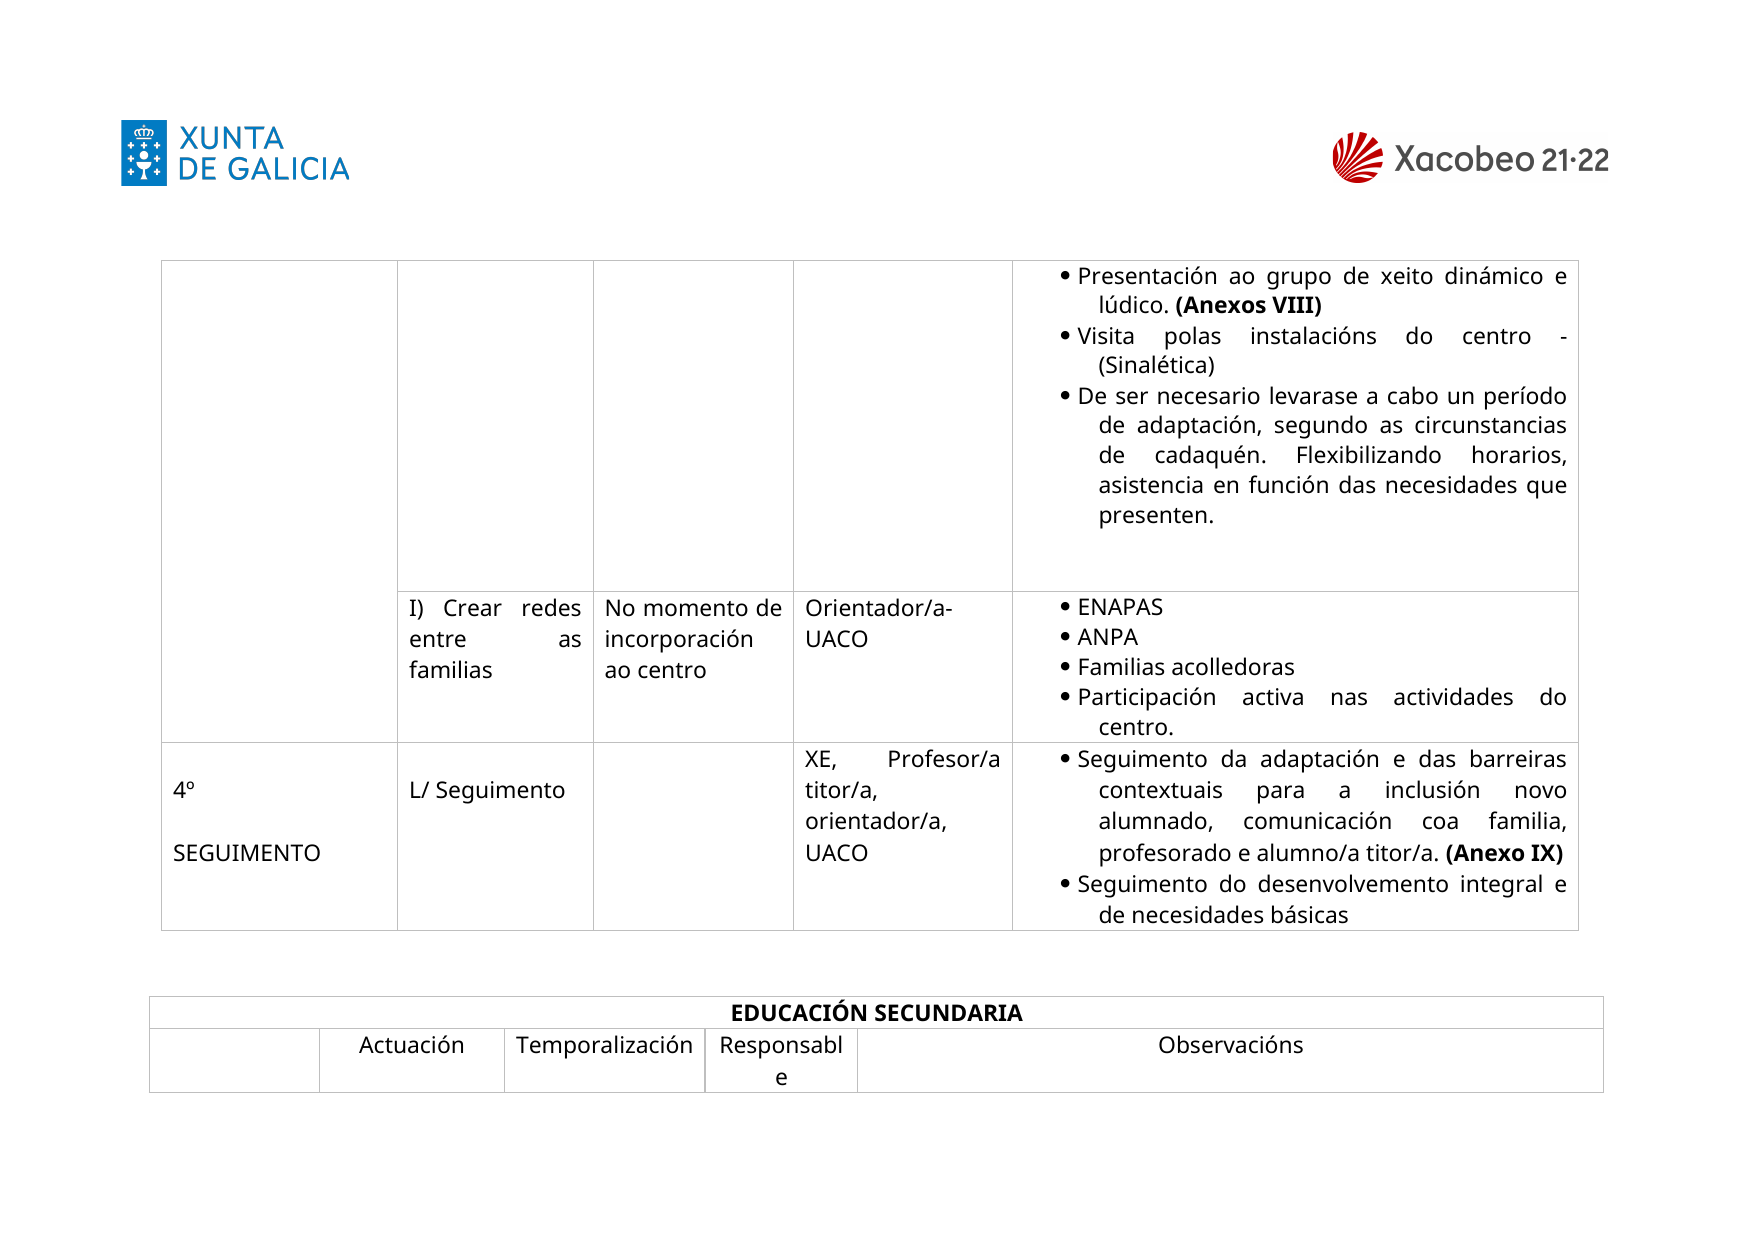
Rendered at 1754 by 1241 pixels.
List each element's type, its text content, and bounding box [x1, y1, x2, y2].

table_header EDUCACIÓN SECUNDARIA [150, 997, 1603, 1028]
table_cell I) Crear redes entre as familias [398, 592, 593, 742]
table_cell 4º SEGUIMENTO [162, 743, 397, 930]
table_cell Seguimento da adaptación e das barreiras contextuais para a inclusión novo alumnado, comunicación coa familia, profesorado e alumno/a titor/a. (Anexo IX) Seguimento do desenvolvemento integral e de necesidades básicas [1013, 743, 1578, 930]
table_cell Actuación [320, 1029, 504, 1092]
table_cell Información e preparación co grupo clase e da sesión de presentación. Escoller alumno/a titor/a de aula, comedor e de transporte (si fora o caso) (Anexo VII) Presentación ao grupo de xeito dinámico e lúdico. (Anexos VIII) Visita polas instalacións do centro - (Sinalética) De ser necesario levarase a cabo un período de adaptación, segundo as circunstancias de cadaquén. Flexibilizando horarios, asistencia en función das necesidades que presenten. [1013, 261, 1578, 591]
table_cell [398, 261, 593, 591]
table_cell [594, 261, 793, 591]
picture [1332, 132, 1609, 183]
table_cell No momento de incorporación ao centro [594, 592, 793, 742]
table_cell XE, Profesor/a titor/a, orientador/a, UACO [794, 743, 1012, 930]
table_cell [594, 743, 793, 930]
table_cell [794, 261, 1012, 591]
picture [121, 120, 350, 186]
table_cell Responsable [706, 1029, 857, 1092]
table_cell Orientador/a- UACO [794, 592, 1012, 742]
table_cell Observacións [858, 1029, 1603, 1092]
table_cell Temporalización [505, 1029, 704, 1092]
table_cell [162, 261, 397, 742]
table_cell L/ Seguimento [398, 743, 593, 930]
table_cell [150, 1029, 319, 1092]
table_cell ENAPAS ANPA Familias acolledoras Participación activa nas actividades do centro. [1013, 592, 1578, 742]
